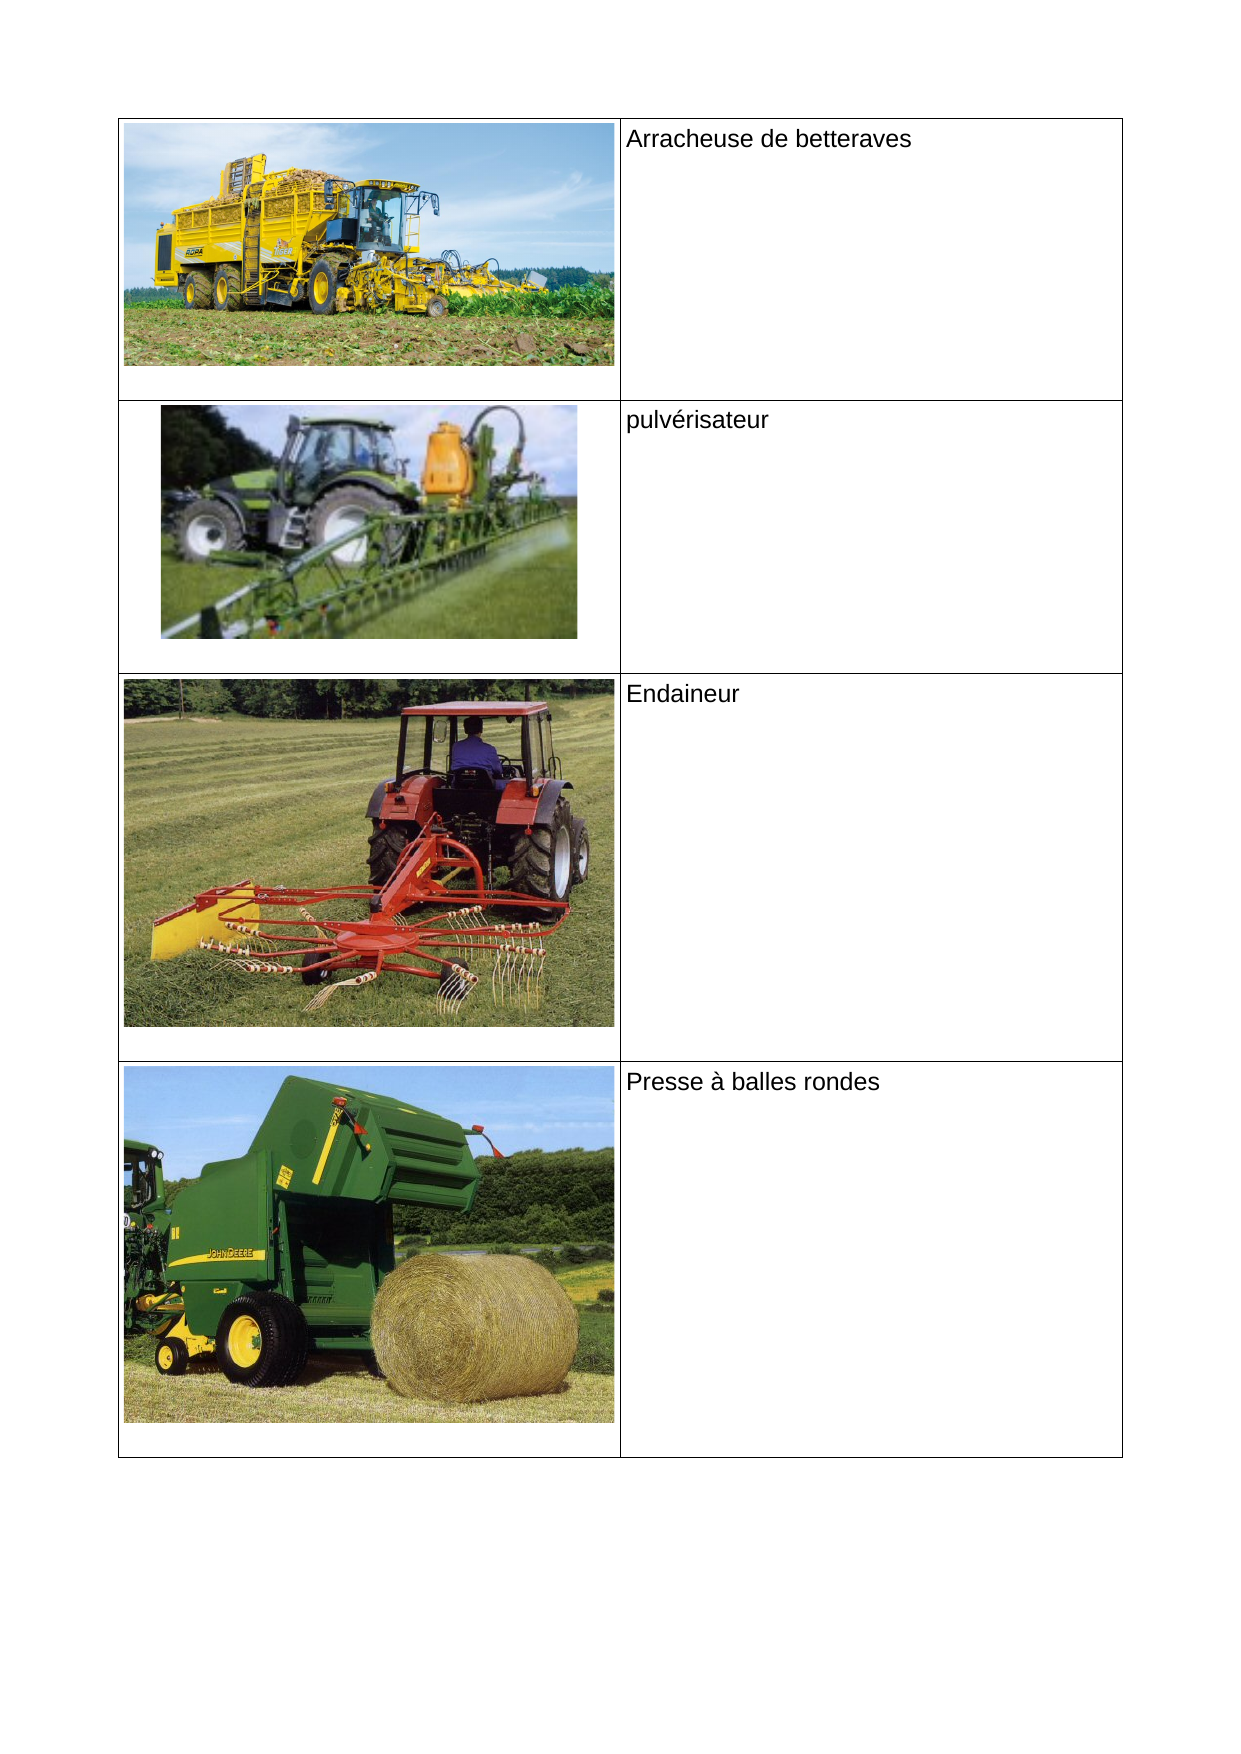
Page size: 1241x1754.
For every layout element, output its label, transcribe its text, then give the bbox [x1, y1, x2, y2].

table_cell Endaineur [621, 674, 1122, 1061]
table_cell Presse à balles rondes [621, 1062, 1122, 1457]
table_cell [119, 119, 620, 399]
picture [160, 405, 578, 639]
picture [123, 123, 615, 366]
table_cell pulvérisateur [621, 401, 1122, 673]
table_cell [119, 1062, 620, 1457]
table_cell [119, 401, 620, 673]
table_cell Arracheuse de betteraves [621, 119, 1122, 399]
picture [123, 679, 615, 1027]
picture [123, 1066, 615, 1423]
table_cell [119, 674, 620, 1061]
